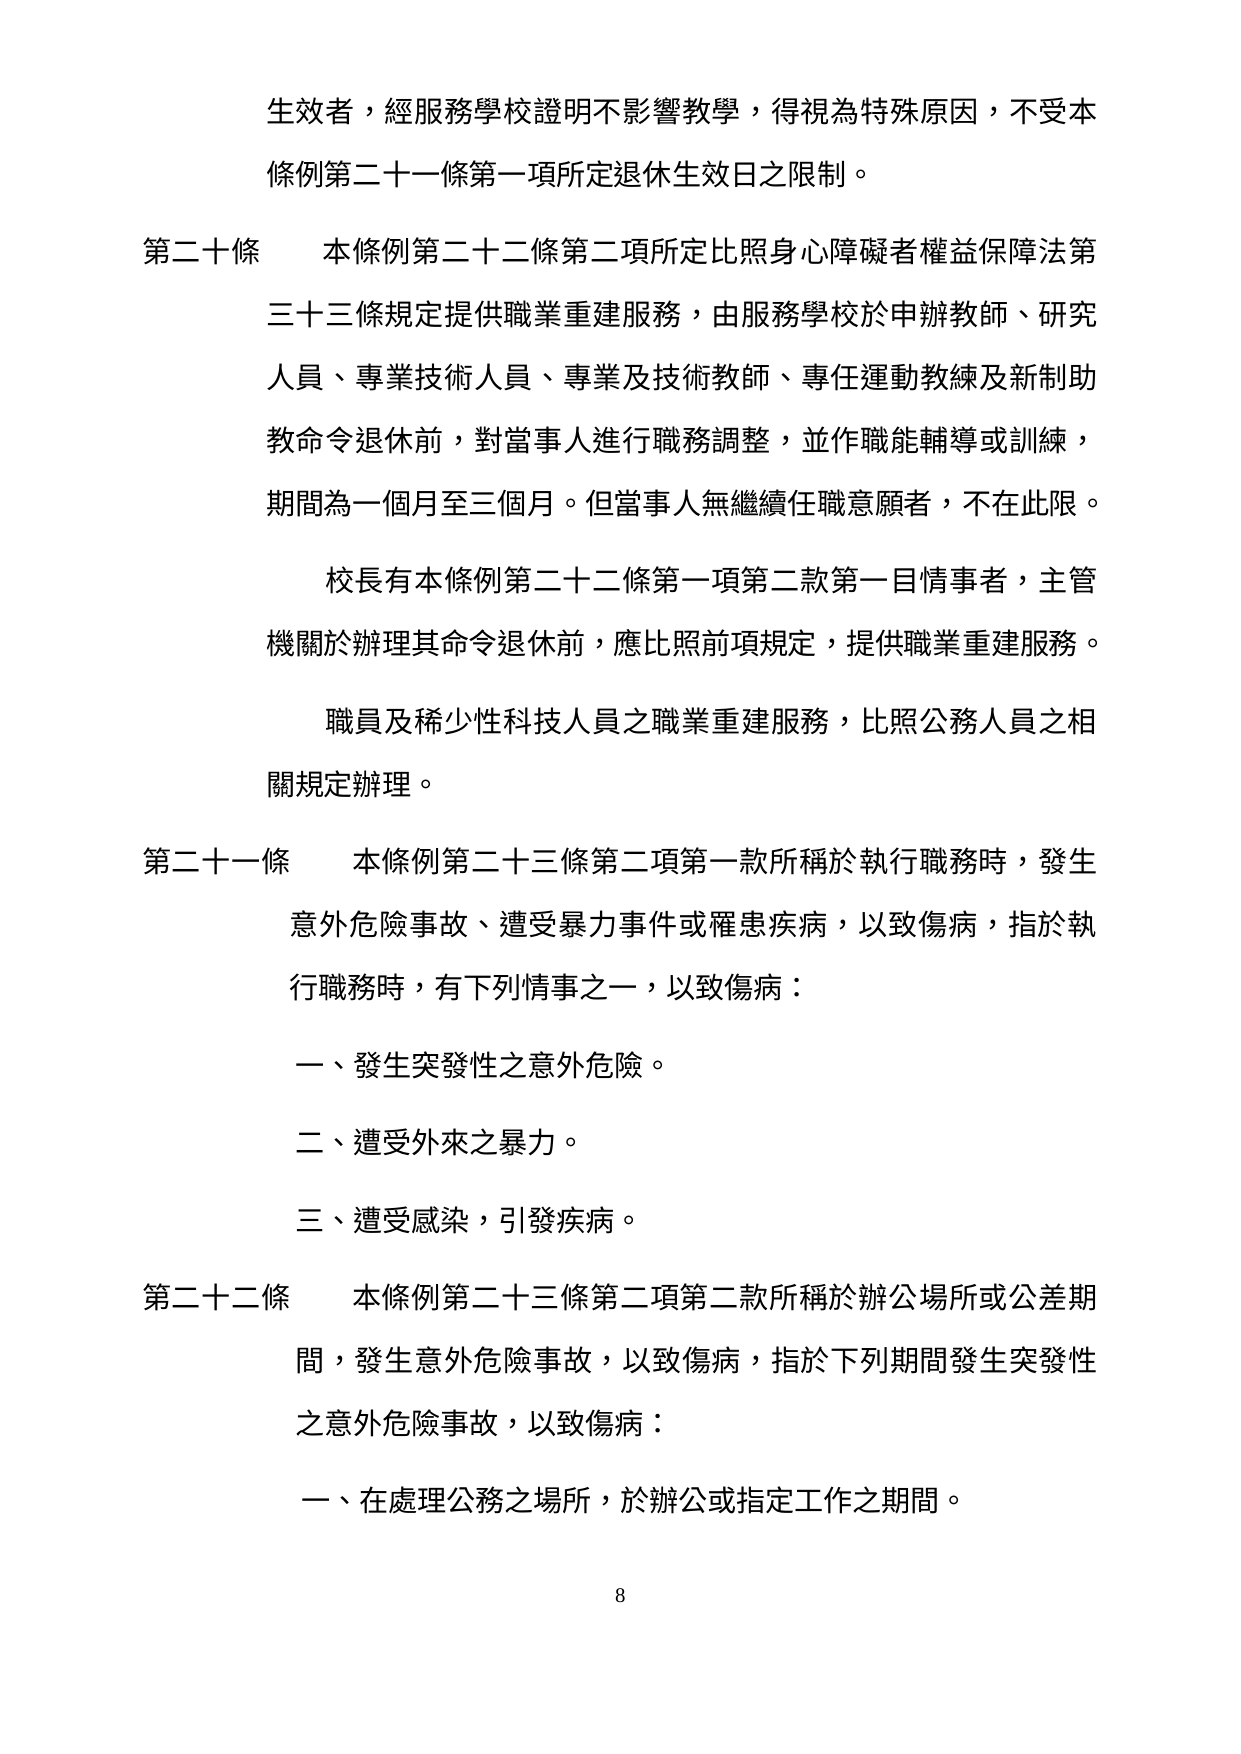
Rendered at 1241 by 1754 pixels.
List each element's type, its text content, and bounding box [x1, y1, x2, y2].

text 職員及稀少性科技人員之職業重建服務，比照公務人員之相關規定辦理。 [266, 699, 1098, 803]
text 第二十一條 本條例第二十三條第二項第一款所稱於執行職務時，發生意外危險事故、遭受暴力事件或罹患疾病，以致傷病，指於執行職務時，有下列情事之一，以致傷病： [142, 839, 1098, 1007]
text 一、發生突發性之意外危險。 [266, 1042, 1098, 1084]
text 二、遭受外來之暴力。 [266, 1120, 1098, 1162]
text 生效者，經服務學校證明不影響教學，得視為特殊原因，不受本條例第二十一條第一項所定退休生效日之限制。 [266, 89, 1098, 193]
text 第二十條 本條例第二十二條第二項所定比照身心障礙者權益保障法第三十三條規定提供職業重建服務，由服務學校於申辦教師、研究人員、專業技術人員、專業及技術教師、專任運動教練及新制助教命令退休前，對當事人進行職務調整，並作職能輔導或訓練，期間為一個月至三個月。但當事人無繼續任職意願者，不在此限。 [142, 229, 1098, 523]
text 校長有本條例第二十二條第一項第二款第一目情事者，主管機關於辦理其命令退休前，應比照前項規定，提供職業重建服務。 [266, 558, 1098, 663]
text 三、遭受感染，引發疾病。 [266, 1197, 1098, 1239]
text 一、在處理公務之場所，於辦公或指定工作之期間。 [289, 1478, 1098, 1520]
text 第二十二條 本條例第二十三條第二項第二款所稱於辦公場所或公差期間，發生意外危險事故，以致傷病，指於下列期間發生突發性之意外危險事故，以致傷病： [142, 1275, 1098, 1443]
